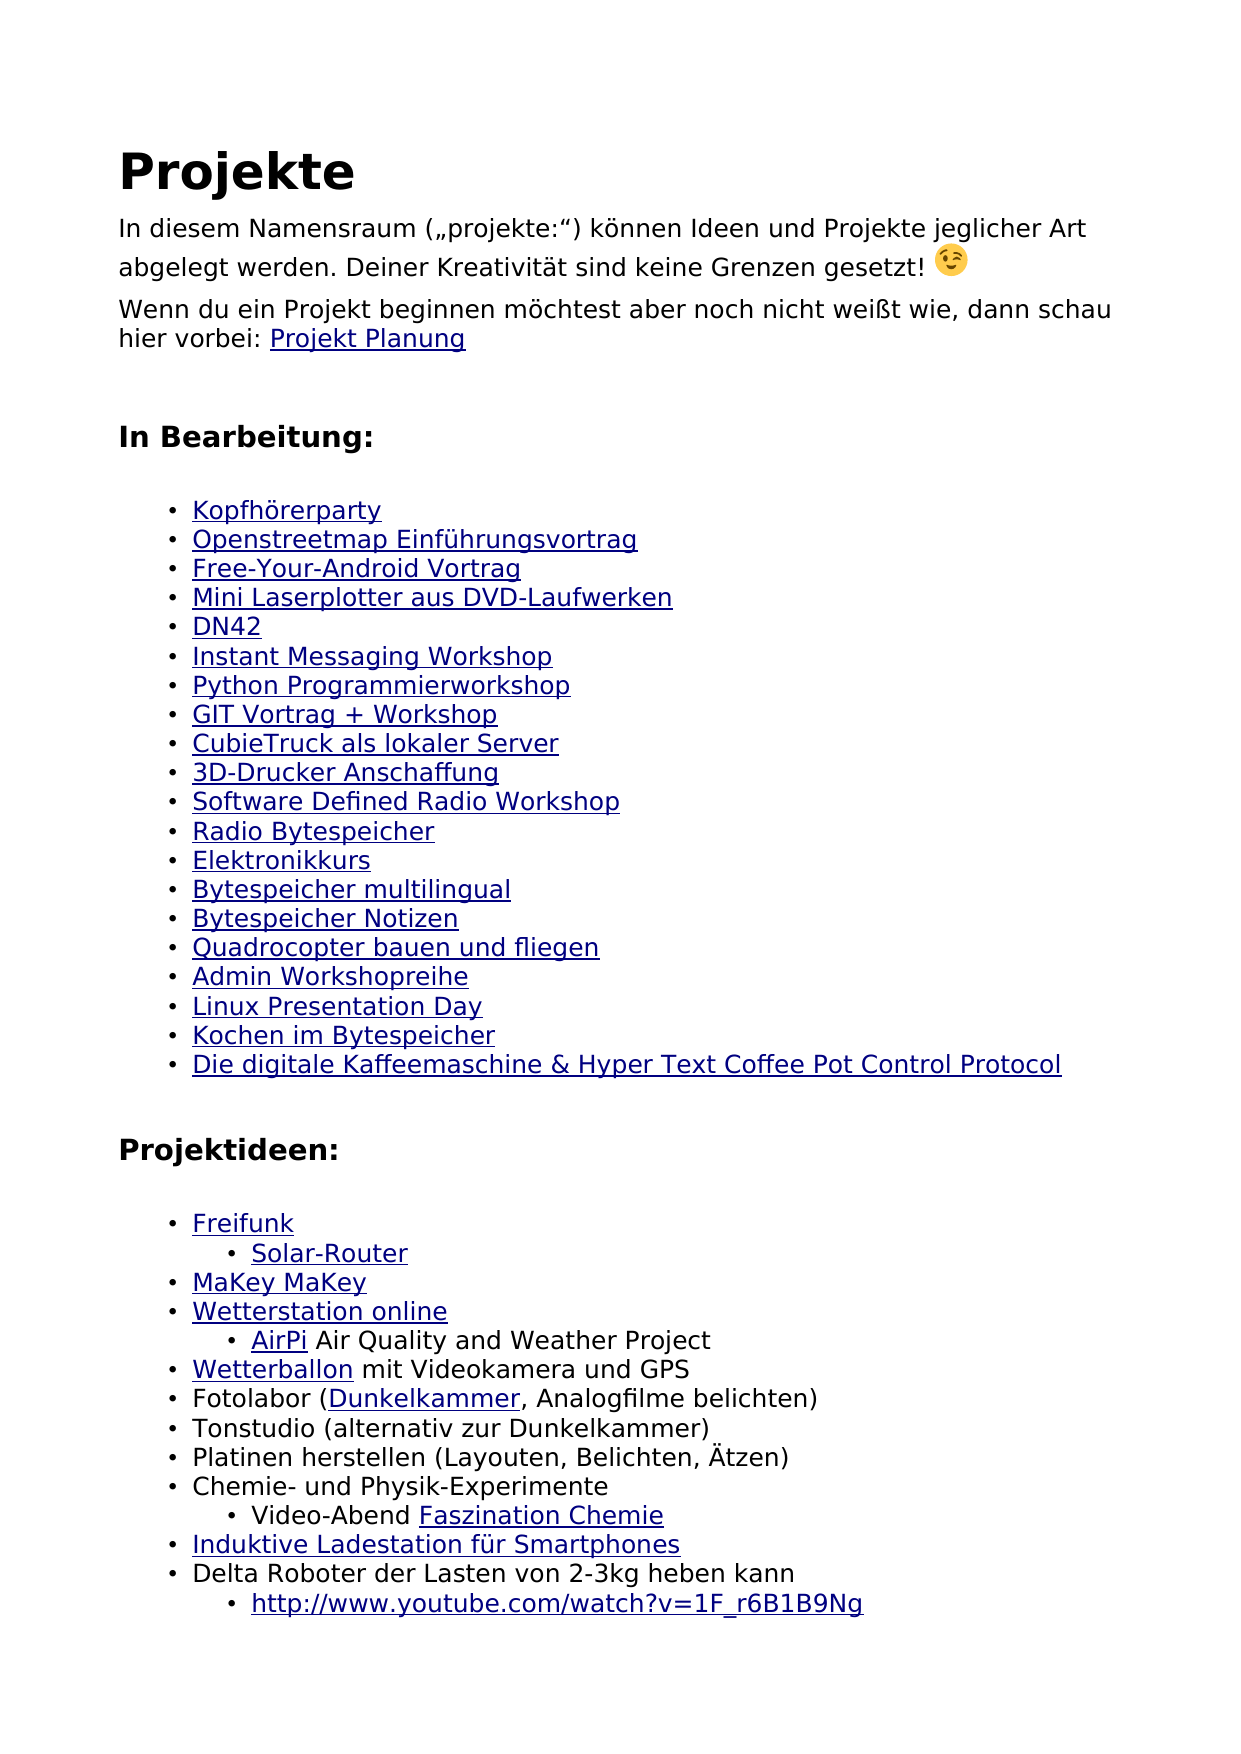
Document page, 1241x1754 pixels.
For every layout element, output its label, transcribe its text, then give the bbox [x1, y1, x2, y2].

text In diesem Namensraum („projekte:“) können Ideen und Projekte jeglicher Art abgelegt werden. Deiner Kreativität sind keine Grenzen gesetzt! [118, 214, 1122, 282]
list Induktive Ladestation für Smartphones [177, 1530, 1122, 1559]
list Mini Laserplotter aus DVD-Laufwerken [177, 583, 1122, 612]
list AirPi Air Quality and Weather Project [236, 1326, 1122, 1355]
list Python Programmierworkshop [177, 671, 1122, 700]
list Radio Bytespeicher [177, 817, 1122, 846]
list Solar-Router [236, 1239, 1122, 1268]
list Platinen herstellen (Layouten, Belichten, Ätzen) [177, 1443, 1122, 1472]
list Openstreetmap Einführungsvortrag [177, 525, 1122, 554]
text Wenn du ein Projekt beginnen möchtest aber noch nicht weißt wie, dann schau hier vorbei: Projekt Planung [118, 295, 1122, 382]
list Elektronikkurs [177, 846, 1122, 875]
list Bytespeicher multilingual [177, 875, 1122, 904]
list Video-Abend Faszination Chemie [236, 1501, 1122, 1530]
list MaKey MaKey [177, 1268, 1122, 1297]
list Delta Roboter der Lasten von 2-3kg heben kann [177, 1559, 1122, 1589]
list 3D-Drucker Anschaffung [177, 758, 1122, 787]
subtitle Projekte [118, 143, 1122, 201]
subtitle In Bearbeitung: [118, 420, 1122, 454]
list Wetterballon mit Videokamera und GPS [177, 1355, 1122, 1384]
list Kopfhörerparty [177, 496, 1122, 525]
list Chemie- und Physik-Experimente [177, 1472, 1122, 1501]
list Free-Your-Android Vortrag [177, 554, 1122, 583]
list Die digitale Kaffeemaschine & Hyper Text Coffee Pot Control Protocol [177, 1050, 1122, 1079]
list Admin Workshopreihe [177, 962, 1122, 992]
list Quadrocopter bauen und fliegen [177, 933, 1122, 962]
subtitle Projektideen: [118, 1134, 1122, 1168]
list Wetterstation online [177, 1297, 1122, 1326]
list Software Defined Radio Workshop [177, 787, 1122, 817]
list Freifunk [177, 1209, 1122, 1239]
list GIT Vortrag + Workshop [177, 700, 1122, 729]
list Bytespeicher Notizen [177, 904, 1122, 933]
list Instant Messaging Workshop [177, 642, 1122, 671]
list http://www.youtube.com/watch?v=1F_r6B1B9Ng [236, 1589, 1122, 1618]
list Tonstudio (alternativ zur Dunkelkammer) [177, 1414, 1122, 1443]
list Kochen im Bytespeicher [177, 1021, 1122, 1050]
list Linux Presentation Day [177, 992, 1122, 1021]
list CubieTruck als lokaler Server [177, 729, 1122, 758]
list DN42 [177, 612, 1122, 642]
list Fotolabor (Dunkelkammer, Analogfilme belichten) [177, 1384, 1122, 1414]
